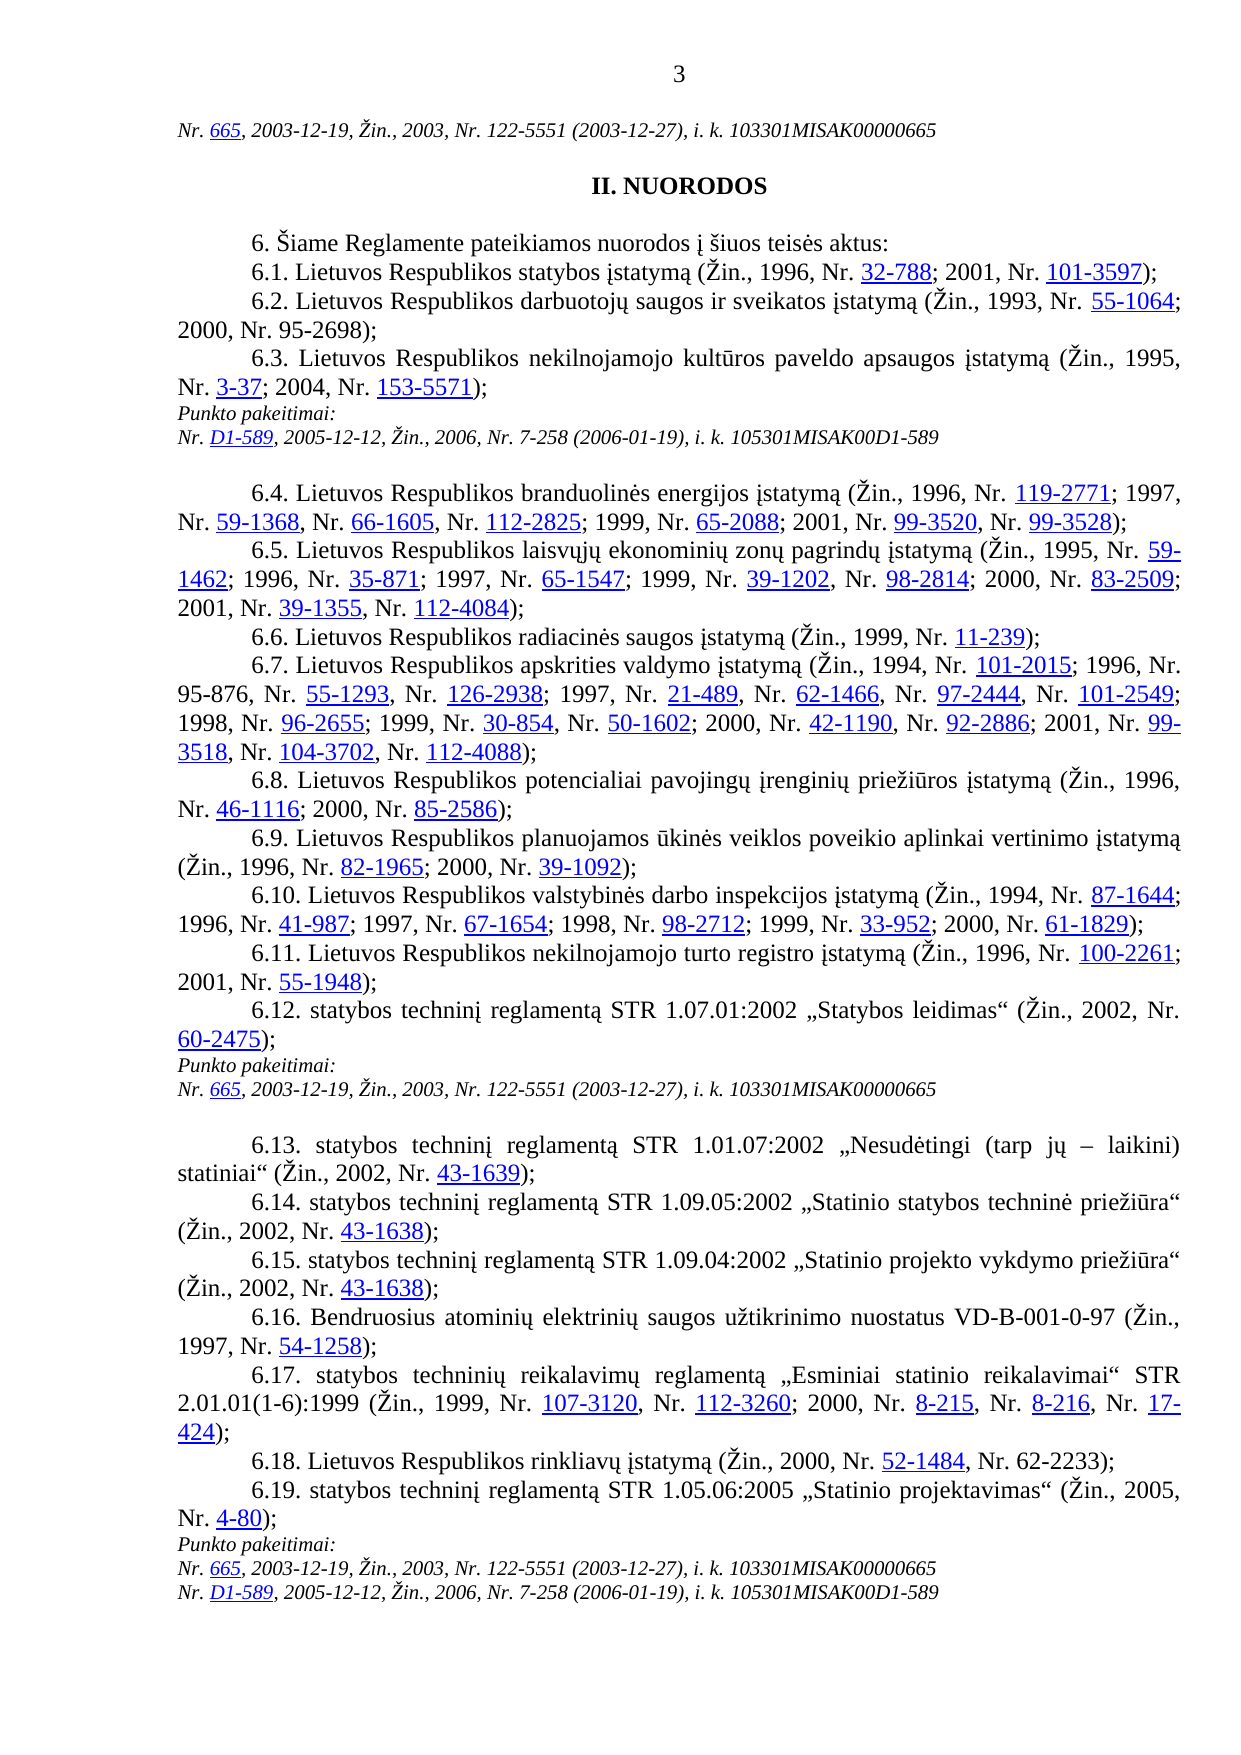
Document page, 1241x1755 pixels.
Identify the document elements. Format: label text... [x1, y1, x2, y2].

text 6.9. Lietuvos Respublikos planuojamos ūkinės veiklos poveikio aplinkai vertinimo įstatymą (Žin., 1996, Nr. 82-1965; 2000, Nr. 39-1092); [177, 823, 1181, 880]
text 6.5. Lietuvos Respublikos laisvųjų ekonominių zonų pagrindų įstatymą (Žin., 1995, Nr. 59-1462; 1996, Nr. 35-871; 1997, Nr. 65-1547; 1999, Nr. 39-1202, Nr. 98-2814; 2000, Nr. 83-2509; 2001, Nr. 39-1355, Nr. 112-4084); [177, 535, 1181, 622]
text 6.16. Bendruosius atominių elektrinių saugos užtikrinimo nuostatus VD-B-001-0-97 (Žin., 1997, Nr. 54-1258); [177, 1302, 1181, 1360]
text 6.6. Lietuvos Respublikos radiacinės saugos įstatymą (Žin., 1999, Nr. 11-239); [177, 622, 1181, 650]
text 6.12. statybos techninį reglamentą STR 1.07.01:2002 „Statybos leidimas“ (Žin., 2002, Nr. 60-2475); [177, 995, 1181, 1053]
text 6.11. Lietuvos Respublikos nekilnojamojo turto registro įstatymą (Žin., 1996, Nr. 100-2261; 2001, Nr. 55-1948); [177, 938, 1181, 995]
text 6.13. statybos techninį reglamentą STR 1.01.07:2002 „Nesudėtingi (tarp jų – laikini) statiniai“ (Žin., 2002, Nr. 43-1639); [177, 1130, 1181, 1187]
text Punkto pakeitimai: [177, 1532, 1181, 1556]
text 6.17. statybos techninių reikalavimų reglamentą „Esminiai statinio reikalavimai“ STR 2.01.01(1-6):1999 (Žin., 1999, Nr. 107-3120, Nr. 112-3260; 2000, Nr. 8-215, Nr. 8-216, Nr. 17-424); [177, 1360, 1181, 1446]
text 6.15. statybos techninį reglamentą STR 1.09.04:2002 „Statinio projekto vykdymo priežiūra“ (Žin., 2002, Nr. 43-1638); [177, 1245, 1181, 1302]
text Punkto pakeitimai: [177, 401, 1181, 425]
text 6.4. Lietuvos Respublikos branduolinės energijos įstatymą (Žin., 1996, Nr. 119-2771; 1997, Nr. 59-1368, Nr. 66-1605, Nr. 112-2825; 1999, Nr. 65-2088; 2001, Nr. 99-3520, Nr. 99-3528); [177, 478, 1181, 535]
text 6.2. Lietuvos Respublikos darbuotojų saugos ir sveikatos įstatymą (Žin., 1993, Nr. 55-1064; 2000, Nr. 95-2698); [177, 286, 1181, 343]
text Nr. 665, 2003-12-19, Žin., 2003, Nr. 122-5551 (2003-12-27), i. k. 103301MISAK00000665 [177, 1556, 1181, 1580]
text 6.10. Lietuvos Respublikos valstybinės darbo inspekcijos įstatymą (Žin., 1994, Nr. 87-1644; 1996, Nr. 41-987; 1997, Nr. 67-1654; 1998, Nr. 98-2712; 1999, Nr. 33-952; 2000, Nr. 61-1829); [177, 880, 1181, 938]
text 6.3. Lietuvos Respublikos nekilnojamojo kultūros paveldo apsaugos įstatymą (Žin., 1995, Nr. 3-37; 2004, Nr. 153-5571); [177, 343, 1181, 401]
text II. NUORODOS [177, 171, 1181, 200]
text 6.19. statybos techninį reglamentą STR 1.05.06:2005 „Statinio projektavimas“ (Žin., 2005, Nr. 4-80); [177, 1475, 1181, 1532]
text 6.14. statybos techninį reglamentą STR 1.09.05:2002 „Statinio statybos techninė priežiūra“ (Žin., 2002, Nr. 43-1638); [177, 1187, 1181, 1245]
text 6. Šiame Reglamente pateikiamos nuorodos į šiuos teisės aktus: [177, 228, 1181, 257]
text Nr. 665, 2003-12-19, Žin., 2003, Nr. 122-5551 (2003-12-27), i. k. 103301MISAK00000665 [177, 118, 1181, 142]
text Nr. D1-589, 2005-12-12, Žin., 2006, Nr. 7-258 (2006-01-19), i. k. 105301MISAK00D1-589 [177, 425, 1181, 449]
text Nr. D1-589, 2005-12-12, Žin., 2006, Nr. 7-258 (2006-01-19), i. k. 105301MISAK00D1-589 [177, 1580, 1181, 1604]
text 6.8. Lietuvos Respublikos potencialiai pavojingų įrenginių priežiūros įstatymą (Žin., 1996, Nr. 46-1116; 2000, Nr. 85-2586); [177, 765, 1181, 823]
text 6.7. Lietuvos Respublikos apskrities valdymo įstatymą (Žin., 1994, Nr. 101-2015; 1996, Nr. 95-876, Nr. 55-1293, Nr. 126-2938; 1997, Nr. 21-489, Nr. 62-1466, Nr. 97-2444, Nr. 101-2549; 1998, Nr. 96-2655; 1999, Nr. 30-854, Nr. 50-1602; 2000, Nr. 42-1190, Nr. 92-2886; 2001, Nr. 99-3518, Nr. 104-3702, Nr. 112-4088); [177, 650, 1181, 765]
text 6.1. Lietuvos Respublikos statybos įstatymą (Žin., 1996, Nr. 32-788; 2001, Nr. 101-3597); [177, 257, 1181, 286]
text Punkto pakeitimai: [177, 1053, 1181, 1077]
text 6.18. Lietuvos Respublikos rinkliavų įstatymą (Žin., 2000, Nr. 52-1484, Nr. 62-2233); [177, 1446, 1181, 1475]
text Nr. 665, 2003-12-19, Žin., 2003, Nr. 122-5551 (2003-12-27), i. k. 103301MISAK00000665 [177, 1077, 1181, 1101]
